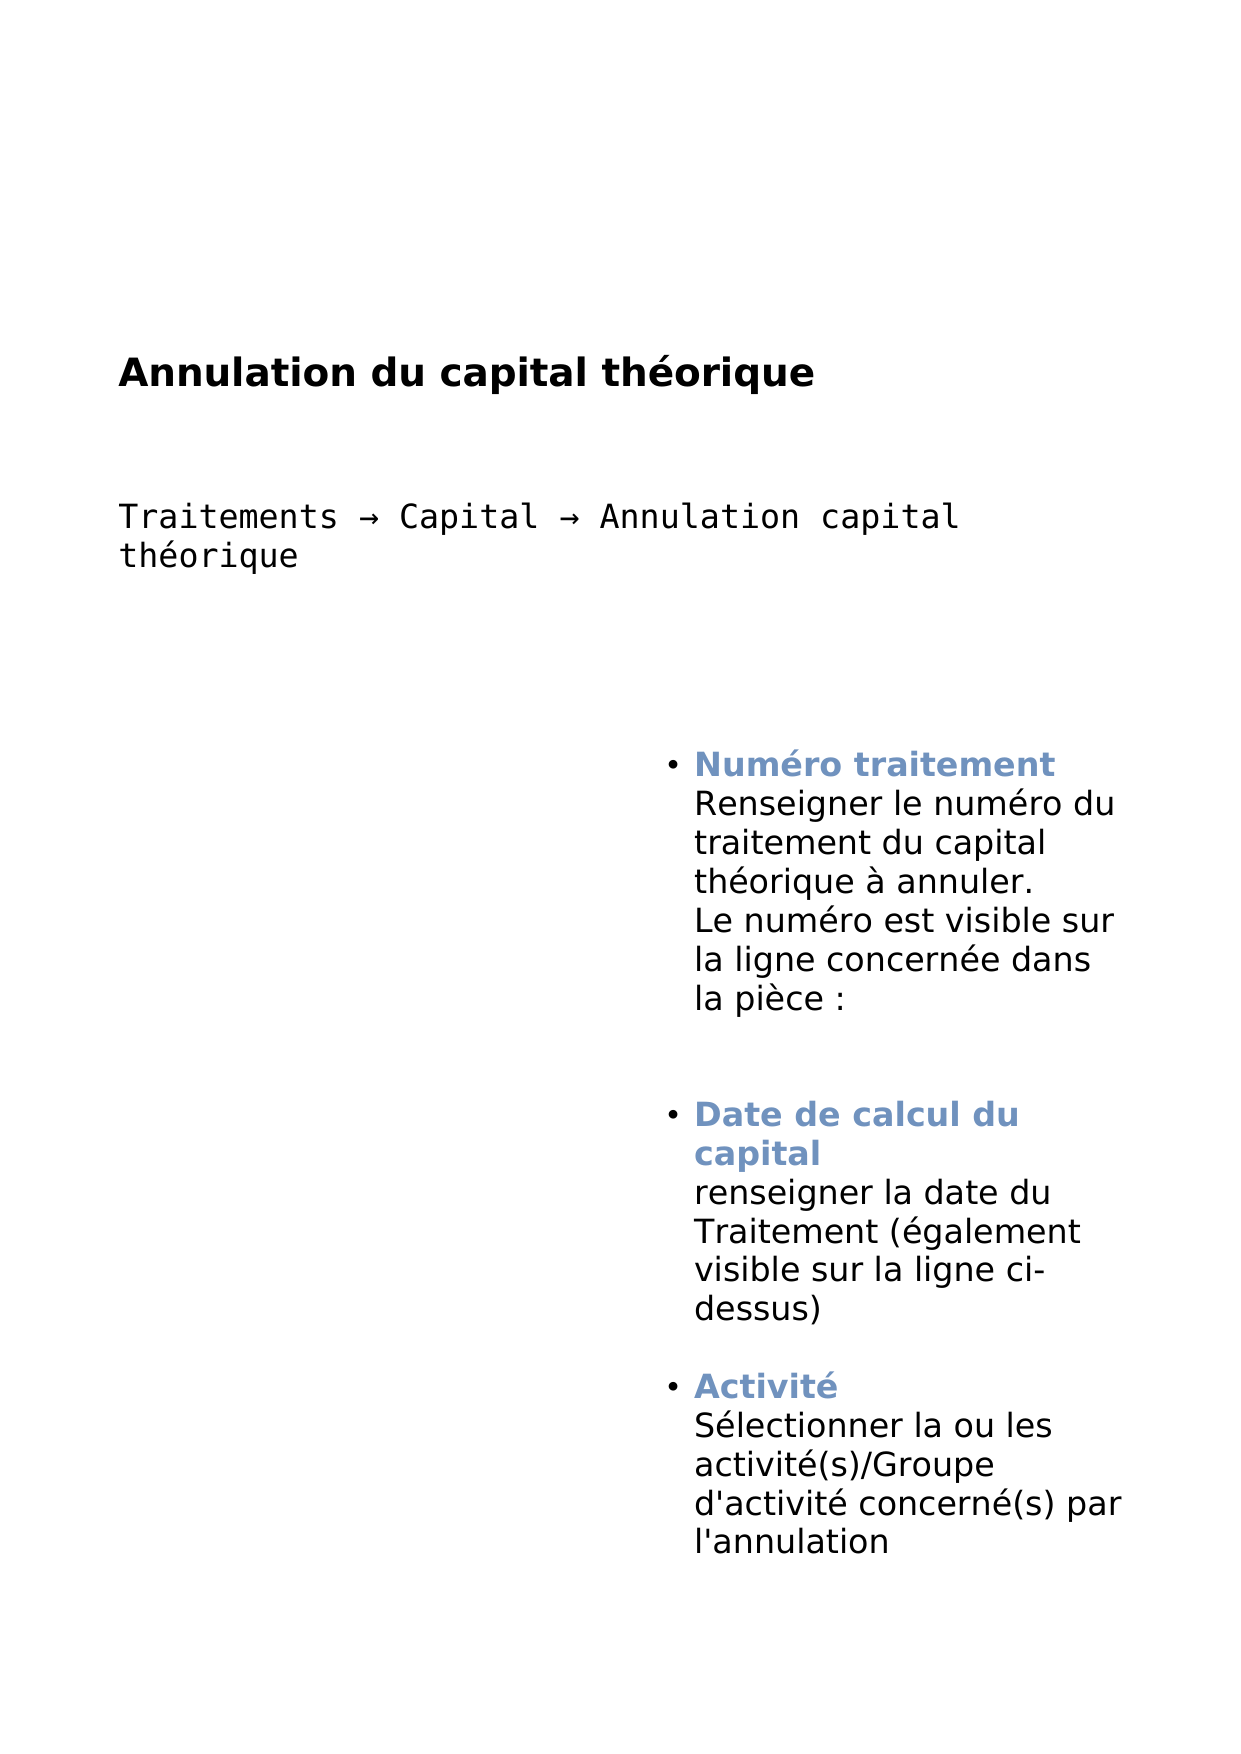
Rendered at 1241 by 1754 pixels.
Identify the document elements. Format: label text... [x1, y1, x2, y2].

text Traitements → Capital → Annulation capital théorique [118, 498, 1122, 576]
table_header Numéro traitement Renseigner le numéro du traitement du capital théorique à annuler. Le numéro est visible sur la ligne concernée dans la pièce : Date de calcul du capital renseigner la date du Traitement (également visible sur la ligne ci-dessus) Activité Sélectionner la ou les activité(s)/Groupe d'activité concerné(s) par l'annulation [620, 716, 1122, 1630]
table_header [118, 716, 620, 1630]
subtitle Annulation du capital théorique [118, 350, 1122, 395]
